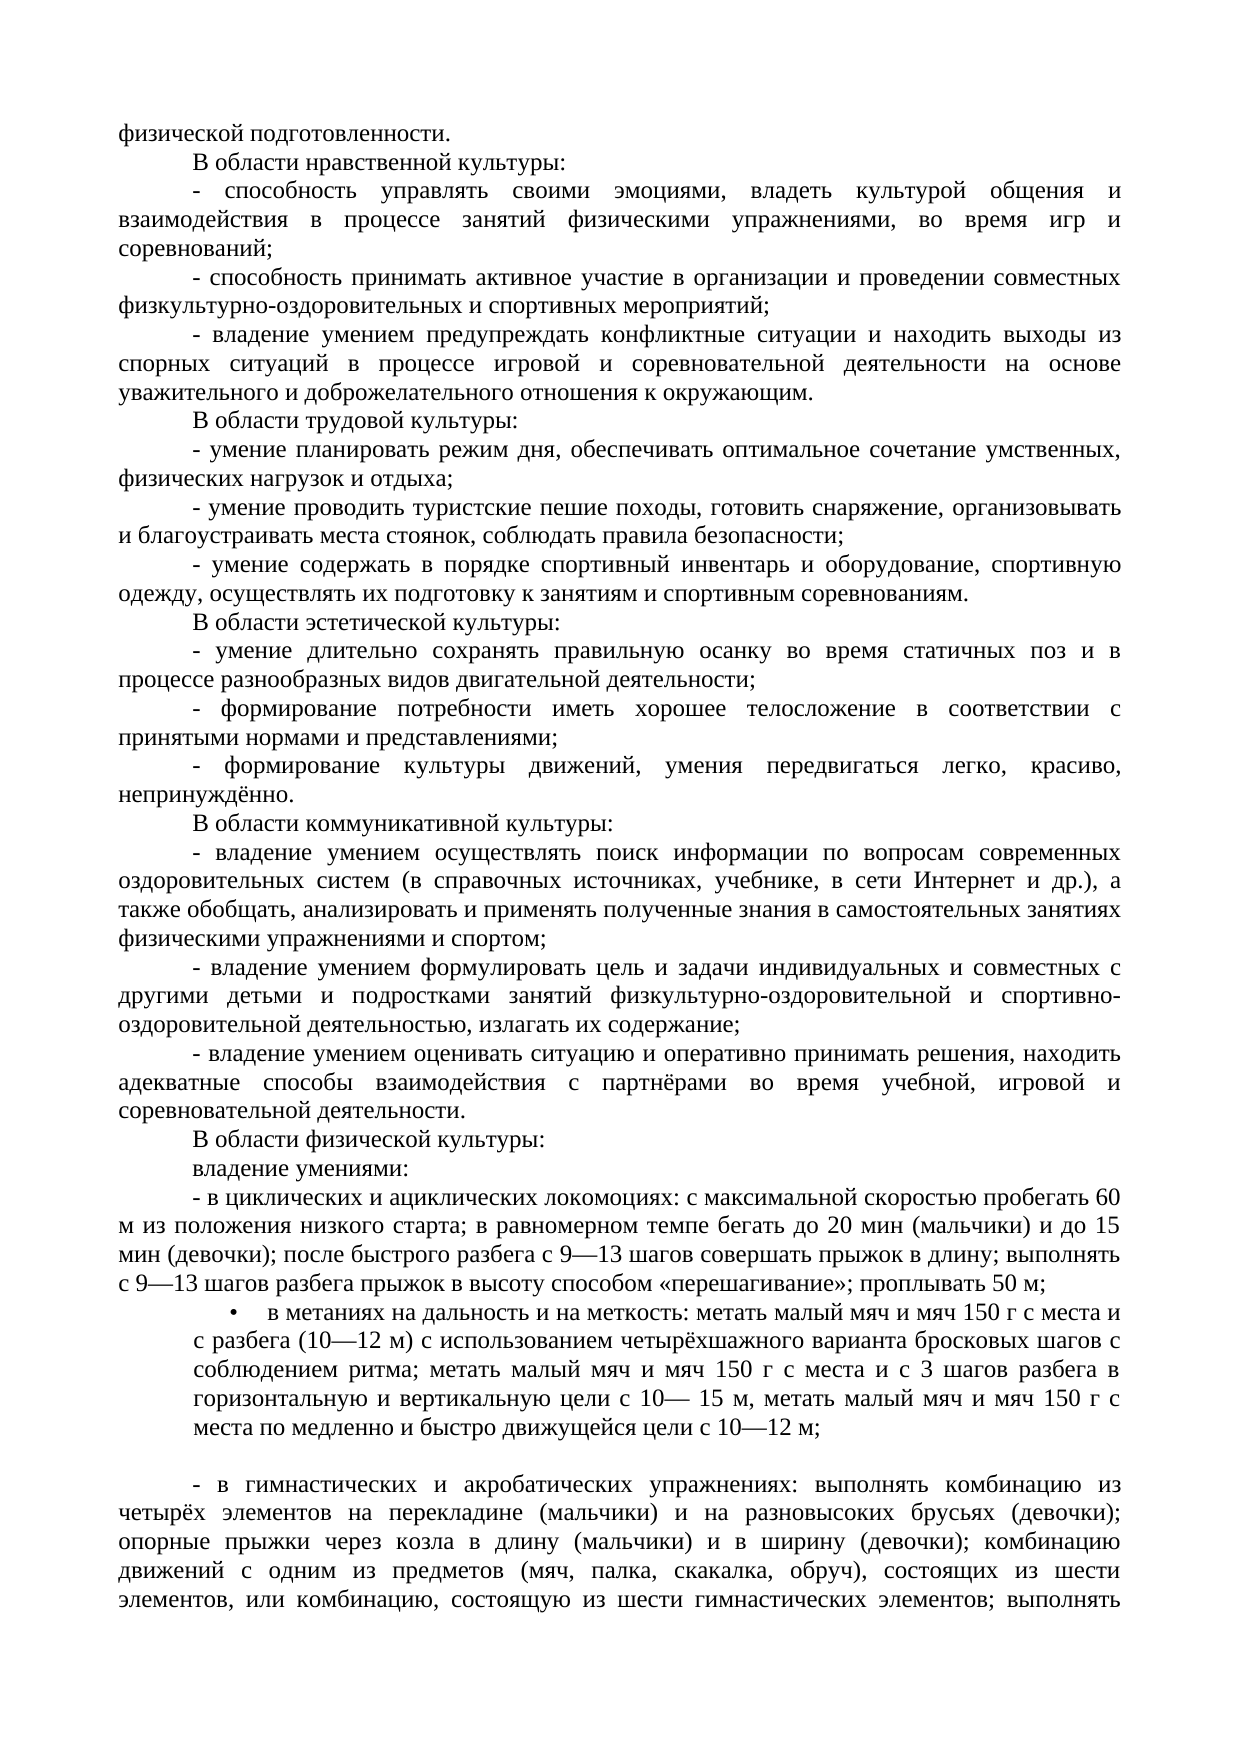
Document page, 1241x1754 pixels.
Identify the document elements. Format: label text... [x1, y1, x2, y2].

text В области коммуникативной культуры: [118, 808, 1122, 837]
text - умение проводить туристские пешие походы, готовить снаряжение, организовывать и благоустраивать места стоянок, соблюдать правила безопасности; [118, 492, 1122, 549]
text физической подготовленности. [118, 118, 1122, 147]
text - в циклических и ациклических локомоциях: с максимальной скоростью пробегать 60 м из положения низкого старта; в равномерном темпе бегать до 20 мин (мальчики) и до 15 мин (девочки); после быстрого разбега с 9—13 шагов совершать прыжок в длину; выполнять с 9—13 шагов разбега прыжок в высоту способом «перешагивание»; проплывать 50 м; [118, 1182, 1122, 1297]
text - умение длительно сохранять правильную осанку во время статичных поз и в процессе разнообразных видов двигательной деятельности; [118, 636, 1122, 693]
text - умение планировать режим дня, обеспечивать оптимальное сочетание умственных, физических нагрузок и отдыха; [118, 434, 1122, 492]
text В области физической культуры: [118, 1124, 1122, 1153]
text В области эстетической культуры: [118, 607, 1122, 636]
text - владение умением предупреждать конфликтные ситуации и находить выходы из спорных ситуаций в процессе игровой и соревновательной деятельности на основе уважительного и доброжелательного отношения к окружающим. [118, 319, 1122, 406]
text владение умениями: [118, 1153, 1122, 1182]
text В области трудовой культуры: [118, 406, 1122, 434]
text - владение умением осуществлять поиск информации по вопросам современных оздоровительных систем (в справочных источниках, учебнике, в сети Интернет и др.), а также обобщать, анализировать и применять полученные знания в самостоятельных занятиях физическими упражнениями и спортом; [118, 837, 1122, 952]
text - в гимнастических и акробатических упражнениях: выполнять комбинацию из четырёх элементов на перекладине (мальчики) и на разновысоких брусьях (девочки); опорные прыжки через козла в длину (мальчики) и в ширину (девочки); комбинацию движений с одним из предметов (мяч, палка, скакалка, обруч), состоящих из шести элементов, или комбинацию, состоящую из шести гимнастических элементов; выполнять [118, 1469, 1122, 1612]
text - формирование потребности иметь хорошее телосложение в соответствии с принятыми нормами и представлениями; [118, 693, 1122, 751]
list в метаниях на дальность и на меткость: метать малый мяч и мяч 150 г с места и с разбега (10—12 м) с использованием четырёхшажного варианта бросковых шагов с соблюдением ритма; метать малый мяч и мяч 150 г с места и с 3 шагов разбега в горизонтальную и вертикальную цели с 10— 15 м, метать малый мяч и мяч 150 г с места по медленно и быстро движущейся цели с 10—12 м; [156, 1297, 1122, 1441]
text - владение умением оценивать ситуацию и оперативно принимать решения, находить адекватные способы взаимодействия с партнёрами во время учебной, игровой и соревновательной деятельности. [118, 1038, 1122, 1124]
text - умение содержать в порядке спортивный инвентарь и оборудование, спортивную одежду, осуществлять их подготовку к занятиям и спортивным соревнованиям. [118, 549, 1122, 607]
text - формирование культуры движений, умения передвигаться легко, красиво, непринуждённо. [118, 751, 1122, 808]
text В области нравственной культуры: [118, 147, 1122, 176]
text - способность управлять своими эмоциями, владеть культурой общения и взаимодействия в процессе занятий физическими упражнениями, во время игр и соревнований; [118, 176, 1122, 262]
text - способность принимать активное участие в организации и проведении совместных физкультурно-оздоровительных и спортивных мероприятий; [118, 262, 1122, 319]
text - владение умением формулировать цель и задачи индивидуальных и совместных с другими детьми и подростками занятий физкультурно-оздоровительной и спортивно-оздоровительной деятельностью, излагать их содержание; [118, 952, 1122, 1038]
